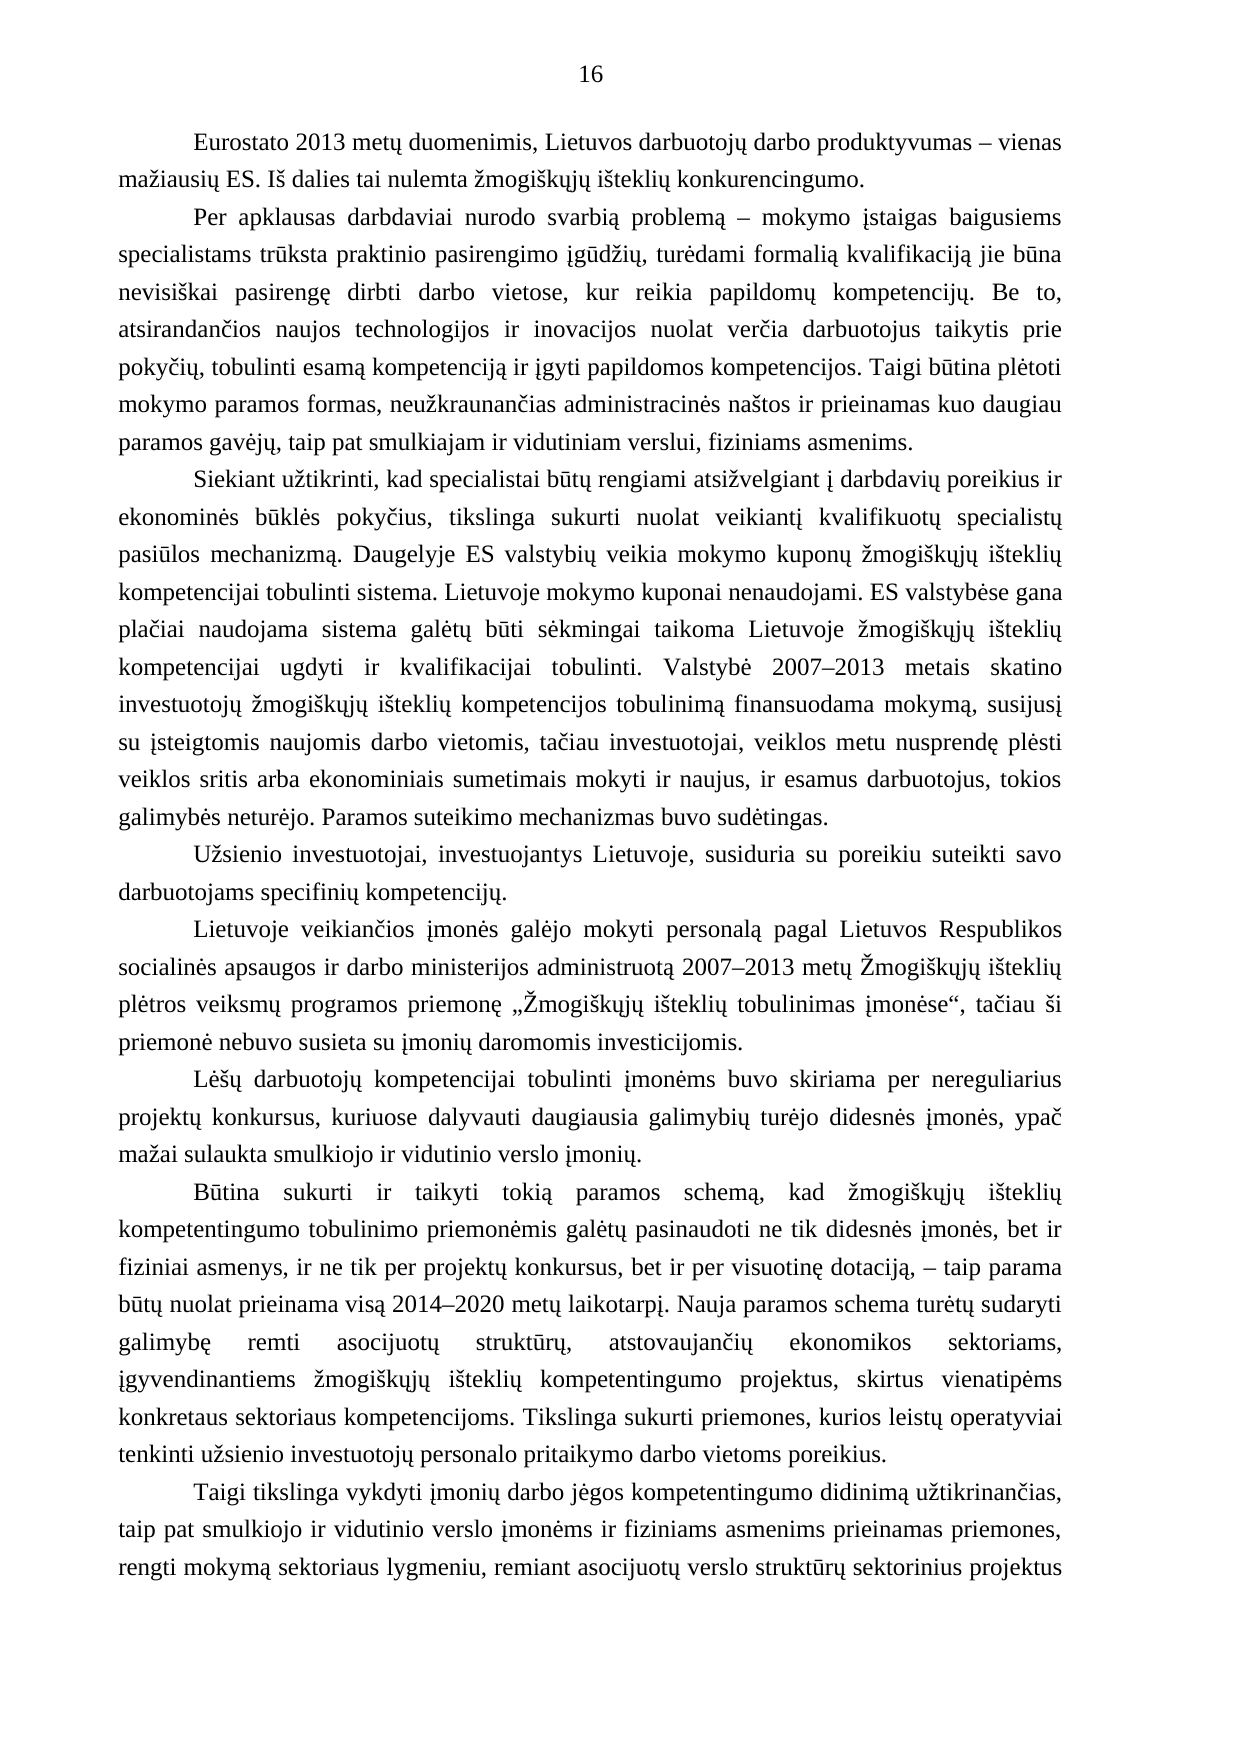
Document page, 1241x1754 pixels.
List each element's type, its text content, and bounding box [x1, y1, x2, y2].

text Būtina sukurti ir taikyti tokią paramos schemą, kad žmogiškųjų išteklių kompetentingumo tobulinimo priemonėmis galėtų pasinaudoti ne tik didesnės įmonės, bet ir fiziniai asmenys, ir ne tik per projektų konkursus, bet ir per visuotinę dotaciją, – taip parama būtų nuolat prieinama visą 2014–2020 metų laikotarpį. Nauja paramos schema turėtų sudaryti galimybę remti asocijuotų struktūrų, atstovaujančių ekonomikos sektoriams, įgyvendinantiems žmogiškųjų išteklių kompetentingumo projektus, skirtus vienatipėms konkretaus sektoriaus kompetencijoms. Tikslinga sukurti priemones, kurios leistų operatyviai tenkinti užsienio investuotojų personalo pritaikymo darbo vietoms poreikius. [118, 1168, 1063, 1468]
text Eurostato 2013 metų duomenimis, Lietuvos darbuotojų darbo produktyvumas – vienas mažiausių ES. Iš dalies tai nulemta žmogiškųjų išteklių konkurencingumo. [118, 118, 1063, 193]
text Užsienio investuotojai, investuojantys Lietuvoje, susiduria su poreikiu suteikti savo darbuotojams specifinių kompetencijų. [118, 831, 1063, 906]
text Lėšų darbuotojų kompetencijai tobulinti įmonėms buvo skiriama per nereguliarius projektų konkursus, kuriuose dalyvauti daugiausia galimybių turėjo didesnės įmonės, ypač mažai sulaukta smulkiojo ir vidutinio verslo įmonių. [118, 1056, 1063, 1168]
text Per apklausas darbdaviai nurodo svarbią problemą – mokymo įstaigas baigusiems specialistams trūksta praktinio pasirengimo įgūdžių, turėdami formalią kvalifikaciją jie būna nevisiškai pasirengę dirbti darbo vietose, kur reikia papildomų kompetencijų. Be to, atsirandančios naujos technologijos ir inovacijos nuolat verčia darbuotojus taikytis prie pokyčių, tobulinti esamą kompetenciją ir įgyti papildomos kompetencijos. Taigi būtina plėtoti mokymo paramos formas, neužkraunančias administracinės naštos ir prieinamas kuo daugiau paramos gavėjų, taip pat smulkiajam ir vidutiniam verslui, fiziniams asmenims. [118, 193, 1063, 456]
text Siekiant užtikrinti, kad specialistai būtų rengiami atsižvelgiant į darbdavių poreikius ir ekonominės būklės pokyčius, tikslinga sukurti nuolat veikiantį kvalifikuotų specialistų pasiūlos mechanizmą. Daugelyje ES valstybių veikia mokymo kuponų žmogiškųjų išteklių kompetencijai tobulinti sistema. Lietuvoje mokymo kuponai nenaudojami. ES valstybėse gana plačiai naudojama sistema galėtų būti sėkmingai taikoma Lietuvoje žmogiškųjų išteklių kompetencijai ugdyti ir kvalifikacijai tobulinti. Valstybė 2007–2013 metais skatino investuotojų žmogiškųjų išteklių kompetencijos tobulinimą finansuodama mokymą, susijusį su įsteigtomis naujomis darbo vietomis, tačiau investuotojai, veiklos metu nusprendę plėsti veiklos sritis arba ekonominiais sumetimais mokyti ir naujus, ir esamus darbuotojus, tokios galimybės neturėjo. Paramos suteikimo mechanizmas buvo sudėtingas. [118, 456, 1063, 831]
text Taigi tikslinga vykdyti įmonių darbo jėgos kompetentingumo didinimą užtikrinančias, taip pat smulkiojo ir vidutinio verslo įmonėms ir fiziniams asmenims prieinamas priemones, rengti mokymą sektoriaus lygmeniu, remiant asocijuotų verslo struktūrų sektorinius projektus [118, 1468, 1063, 1581]
text Lietuvoje veikiančios įmonės galėjo mokyti personalą pagal Lietuvos Respublikos socialinės apsaugos ir darbo ministerijos administruotą 2007–2013 metų Žmogiškųjų išteklių plėtros veiksmų programos priemonę „Žmogiškųjų išteklių tobulinimas įmonėse“, tačiau ši priemonė nebuvo susieta su įmonių daromomis investicijomis. [118, 906, 1063, 1056]
